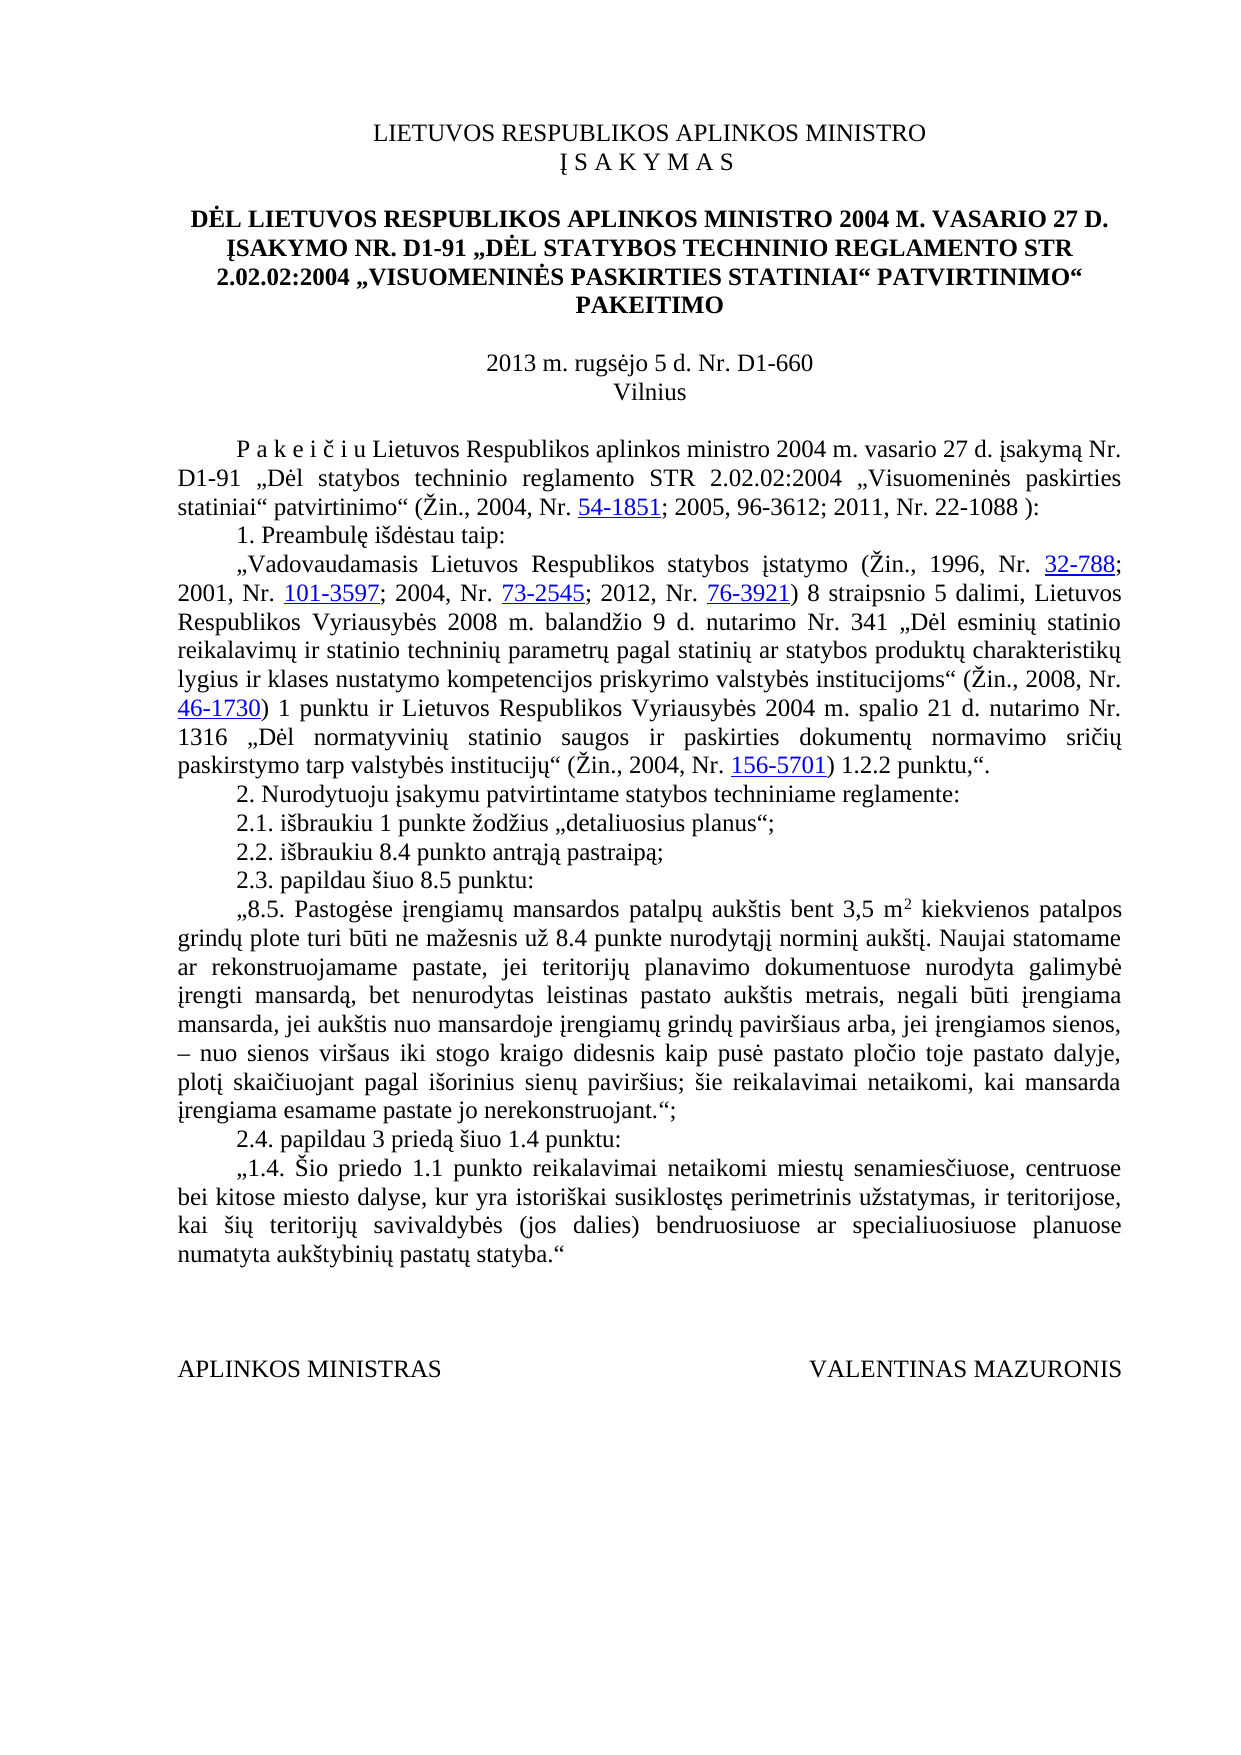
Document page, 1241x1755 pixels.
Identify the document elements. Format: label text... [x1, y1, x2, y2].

text 2.3. papildau šiuo 8.5 punktu: [177, 866, 1122, 894]
text 2.1. išbraukiu 1 punkte žodžius „detaliuosius planus“; [177, 808, 1122, 837]
text P a k e i č i u Lietuvos Respublikos aplinkos ministro 2004 m. vasario 27 d. įsakymą Nr. D1-91 „Dėl statybos techninio reglamento STR 2.02.02:2004 „Visuomeninės paskirties statiniai“ patvirtinimo“ (Žin., 2004, Nr. 54-1851; 2005, 96-3612; 2011, Nr. 22-1088 ): [177, 434, 1122, 521]
text Vilnius [177, 377, 1122, 406]
text „1.4. Šio priedo 1.1 punkto reikalavimai netaikomi miestų senamiesčiuose, centruose bei kitose miesto dalyse, kur yra istoriškai susiklostęs perimetrinis užstatymas, ir teritorijose, kai šių teritorijų savivaldybės (jos dalies) bendruosiuose ar specialiuosiuose planuose numatyta aukštybinių pastatų statyba.“ [177, 1153, 1122, 1268]
text 2.4. papildau 3 priedą šiuo 1.4 punktu: [177, 1124, 1122, 1153]
text „Vadovaudamasis Lietuvos Respublikos statybos įstatymo (Žin., 1996, Nr. 32-788; 2001, Nr. 101-3597; 2004, Nr. 73-2545; 2012, Nr. 76-3921) 8 straipsnio 5 dalimi, Lietuvos Respublikos Vyriausybės 2008 m. balandžio 9 d. nutarimo Nr. 341 „Dėl esminių statinio reikalavimų ir statinio techninių parametrų pagal statinių ar statybos produktų charakteristikų lygius ir klases nustatymo kompetencijos priskyrimo valstybės institucijoms“ (Žin., 2008, Nr. 46-1730) 1 punktu ir Lietuvos Respublikos Vyriausybės 2004 m. spalio 21 d. nutarimo Nr. 1316 „Dėl normatyvinių statinio saugos ir paskirties dokumentų normavimo sričių paskirstymo tarp valstybės institucijų“ (Žin., 2004, Nr. 156-5701) 1.2.2 punktu,“. [177, 549, 1122, 779]
text 2.2. išbraukiu 8.4 punkto antrąją pastraipą; [177, 837, 1122, 866]
text 2. Nurodytuoju įsakymu patvirtintame statybos techniniame reglamente: [177, 779, 1122, 808]
text 2013 m. rugsėjo 5 d. Nr. D1-660 [177, 348, 1122, 377]
text Į S A K Y M A S [177, 147, 1122, 176]
text DĖL LIETUVOS RESPUBLIKOS APLINKOS MINISTRO 2004 M. VASARIO 27 D. ĮSAKYMO NR. D1-91 „DĖL STATYBOS TECHNINIO REGLAMENTO STR 2.02.02:2004 „VISUOMENINĖS PASKIRTIES STATINIAI“ PATVIRTINIMO“ PAKEITIMO [177, 204, 1122, 319]
text 1. Preambulę išdėstau taip: [177, 521, 1122, 549]
text Aplinkos ministras Valentinas Mazuronis [177, 1354, 1122, 1383]
text „8.5. Pastogėse įrengiamų mansardos patalpų aukštis bent 3,5 m2 kiekvienos patalpos grindų plote turi būti ne mažesnis už 8.4 punkte nurodytąjį norminį aukštį. Naujai statomame ar rekonstruojamame pastate, jei teritorijų planavimo dokumentuose nurodyta galimybė įrengti mansardą, bet nenurodytas leistinas pastato aukštis metrais, negali būti įrengiama mansarda, jei aukštis nuo mansardoje įrengiamų grindų paviršiaus arba, jei įrengiamos sienos, – nuo sienos viršaus iki stogo kraigo didesnis kaip pusė pastato pločio toje pastato dalyje, plotį skaičiuojant pagal išorinius sienų paviršius; šie reikalavimai netaikomi, kai mansarda įrengiama esamame pastate jo nerekonstruojant.“; [177, 894, 1122, 1124]
text LIETUVOS RESPUBLIKOS APLINKOS MINISTRO [177, 118, 1122, 147]
